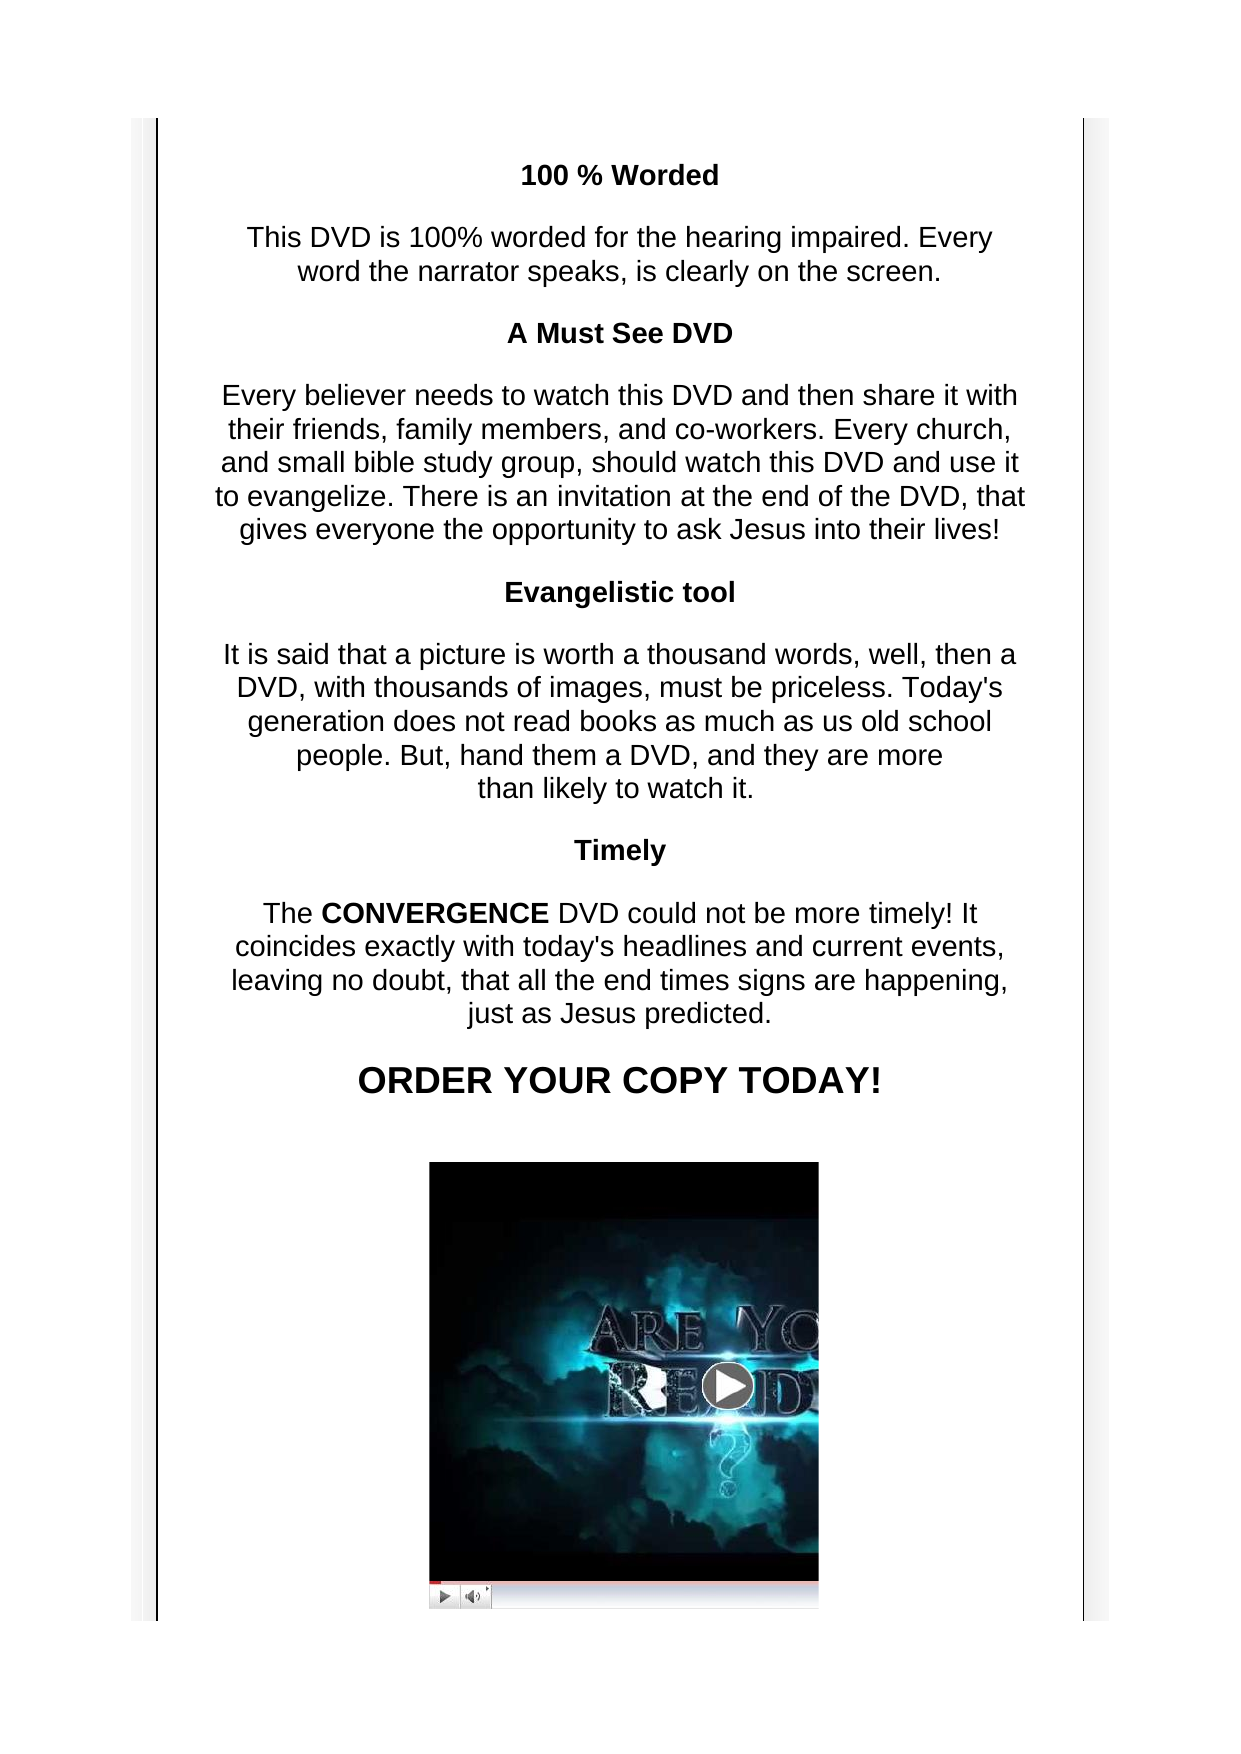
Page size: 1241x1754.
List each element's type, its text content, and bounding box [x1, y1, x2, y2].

table_header [131, 118, 135, 1621]
table_header [422, 1155, 818, 1610]
table_header [1105, 118, 1109, 1621]
table_header 100 % Worded This DVD is 100% worded for the hearing impaired. Every word the narrator speaks, is clearly on the screen. A Must See DVD Every believer needs to watch this DVD and then share it with their friends, family members, and co-workers. Every church, and small bible study group, should watch this DVD and use it to evangelize. There is an invitation at the end of the DVD, that gives everyone the opportunity to ask Jesus into their lives! Evangelistic tool It is said that a picture is worth a thousand words, well, then a DVD, with thousands of images, must be priceless. Today's generation does not read books as much as us old school people. But, hand them a DVD, and they are more than likely to watch it. Timely The CONVERGENCE DVD could not be more timely! It coincides exactly with today's headlines and current events, leaving no doubt, that all the end times signs are happening, just as Jesus predicted. ORDER YOUR COPY TODAY! [158, 118, 1083, 1621]
